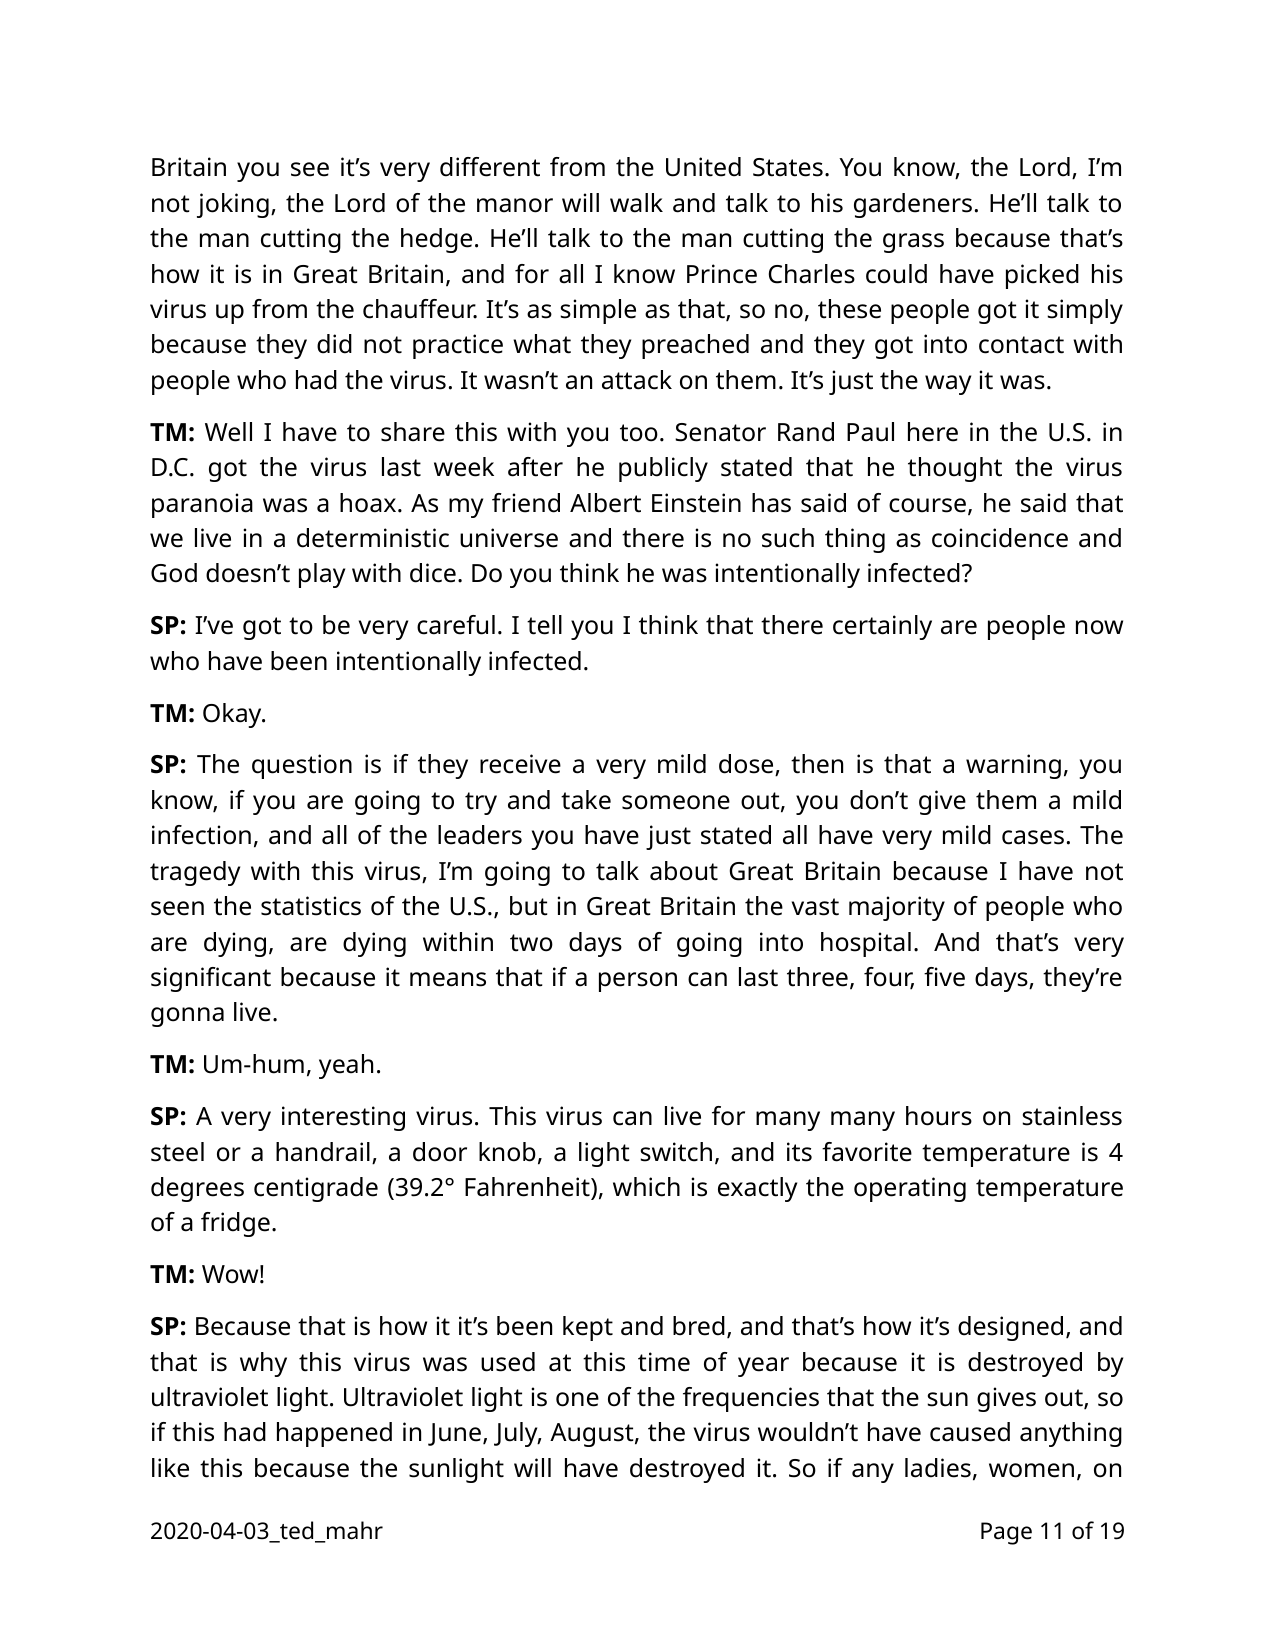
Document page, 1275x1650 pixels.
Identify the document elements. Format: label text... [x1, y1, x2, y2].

text TM: Wow! [150, 1257, 1125, 1291]
text TM: Um-hum, yeah. [150, 1047, 1125, 1081]
text SP: Because that is how it it’s been kept and bred, and that’s how it’s designed, and that is why this virus was used at this time of year because it is destroyed by ultraviolet light. Ultraviolet light is one of the frequencies that the sun gives out, so if this had happened in June, July, August, the virus wouldn’t have caused anything like this because the sunlight will have destroyed it. So if any ladies, women, on [150, 1309, 1125, 1484]
text SP: The question is if they receive a very mild dose, then is that a warning, you know, if you are going to try and take someone out, you don’t give them a mild infection, and all of the leaders you have just stated all have very mild cases. The tragedy with this virus, I’m going to talk about Great Britain because I have not seen the statistics of the U.S., but in Great Britain the vast majority of people who are dying, are dying within two days of going into hospital. And that’s very significant because it means that if a person can last three, four, five days, they’re gonna live. [150, 747, 1125, 1029]
text Britain you see it’s very different from the United States. You know, the Lord, I’m not joking, the Lord of the manor will walk and talk to his gardeners. He’ll talk to the man cutting the hedge. He’ll talk to the man cutting the grass because that’s how it is in Great Britain, and for all I know Prince Charles could have picked his virus up from the chauffeur. It’s as simple as that, so no, these people got it simply because they did not practice what they preached and they got into contact with people who had the virus. It wasn’t an attack on them. It’s just the way it was. [150, 150, 1125, 397]
text SP: A very interesting virus. This virus can live for many many hours on stainless steel or a handrail, a door knob, a light switch, and its favorite temperature is 4 degrees centigrade (39.2° Fahrenheit), which is exactly the operating temperature of a fridge. [150, 1099, 1125, 1239]
text TM: Okay. [150, 695, 1125, 729]
text SP: I’ve got to be very careful. I tell you I think that there certainly are people now who have been intentionally infected. [150, 608, 1125, 677]
text TM: Well I have to share this with you too. Senator Rand Paul here in the U.S. in D.C. got the virus last week after he publicly stated that he thought the virus paranoia was a hoax. As my friend Albert Einstein has said of course, he said that we live in a deterministic universe and there is no such thing as coincidence and God doesn’t play with dice. Do you think he was intentionally infected? [150, 414, 1125, 590]
